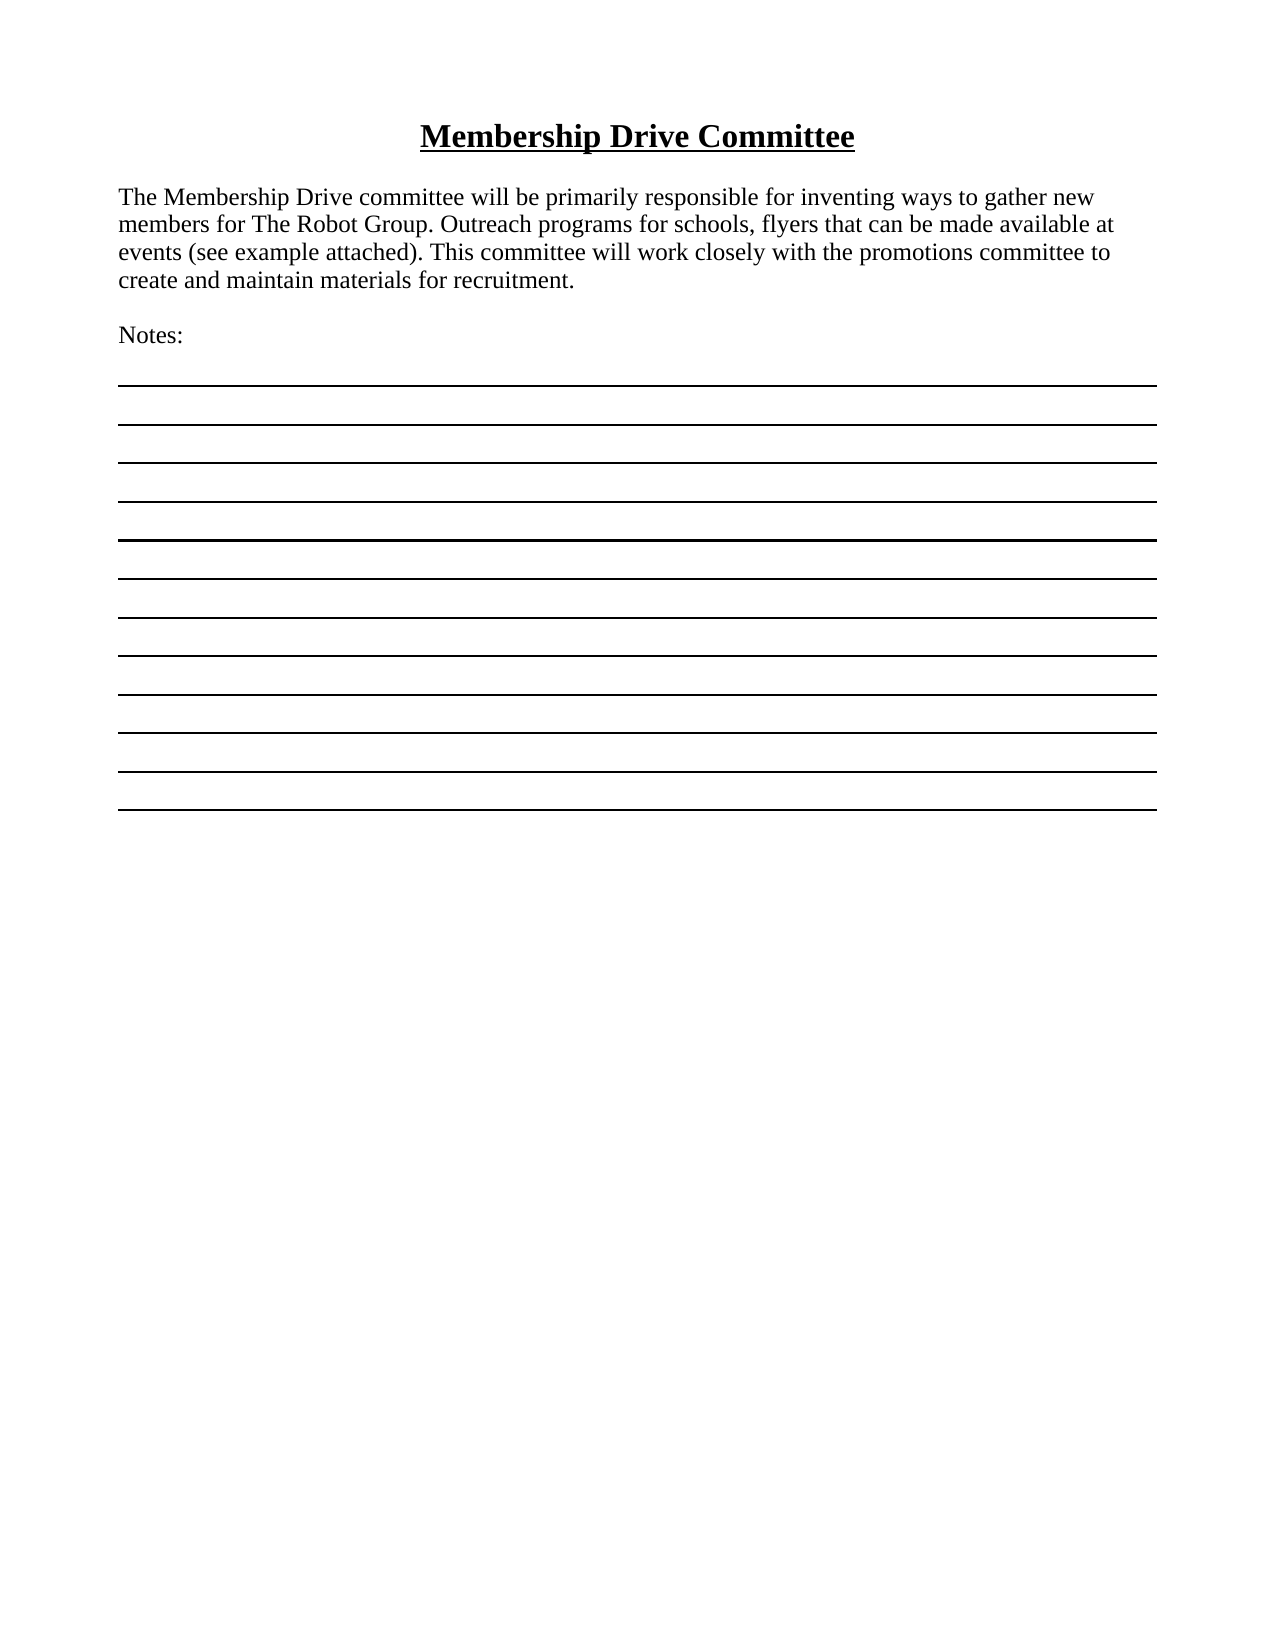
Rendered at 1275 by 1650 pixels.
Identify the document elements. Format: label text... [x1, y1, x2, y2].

text The Membership Drive committee will be primarily responsible for inventing ways to gather new members for The Robot Group. Outreach programs for schools, flyers that can be made available at events (see example attached). This committee will work closely with the promotions committee to create and maintain materials for recruitment. [118, 183, 1157, 293]
text Membership Drive Committee [118, 118, 1157, 155]
text Notes: [118, 321, 1157, 349]
